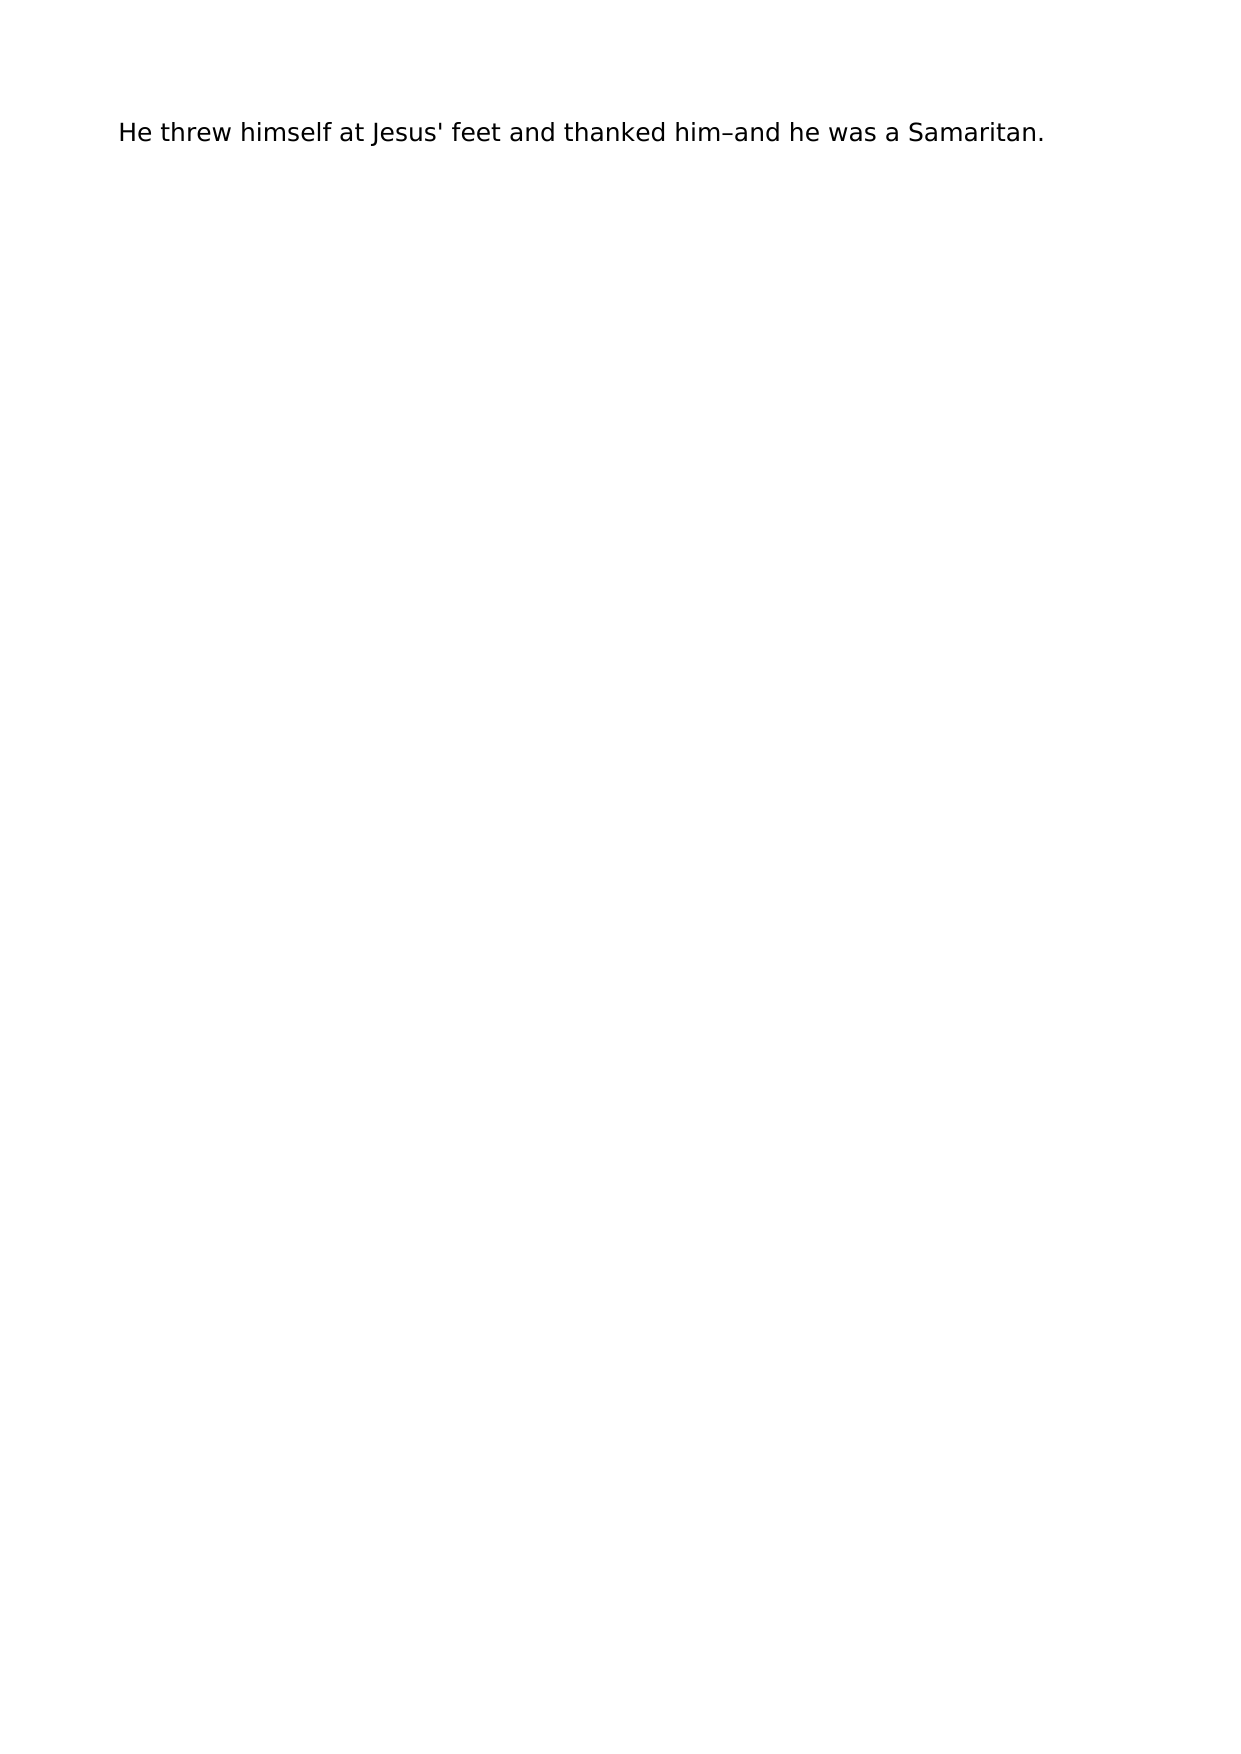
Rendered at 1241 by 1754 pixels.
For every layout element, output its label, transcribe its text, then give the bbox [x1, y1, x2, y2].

text He threw himself at Jesus' feet and thanked him–and he was a Samaritan. [118, 118, 1122, 147]
